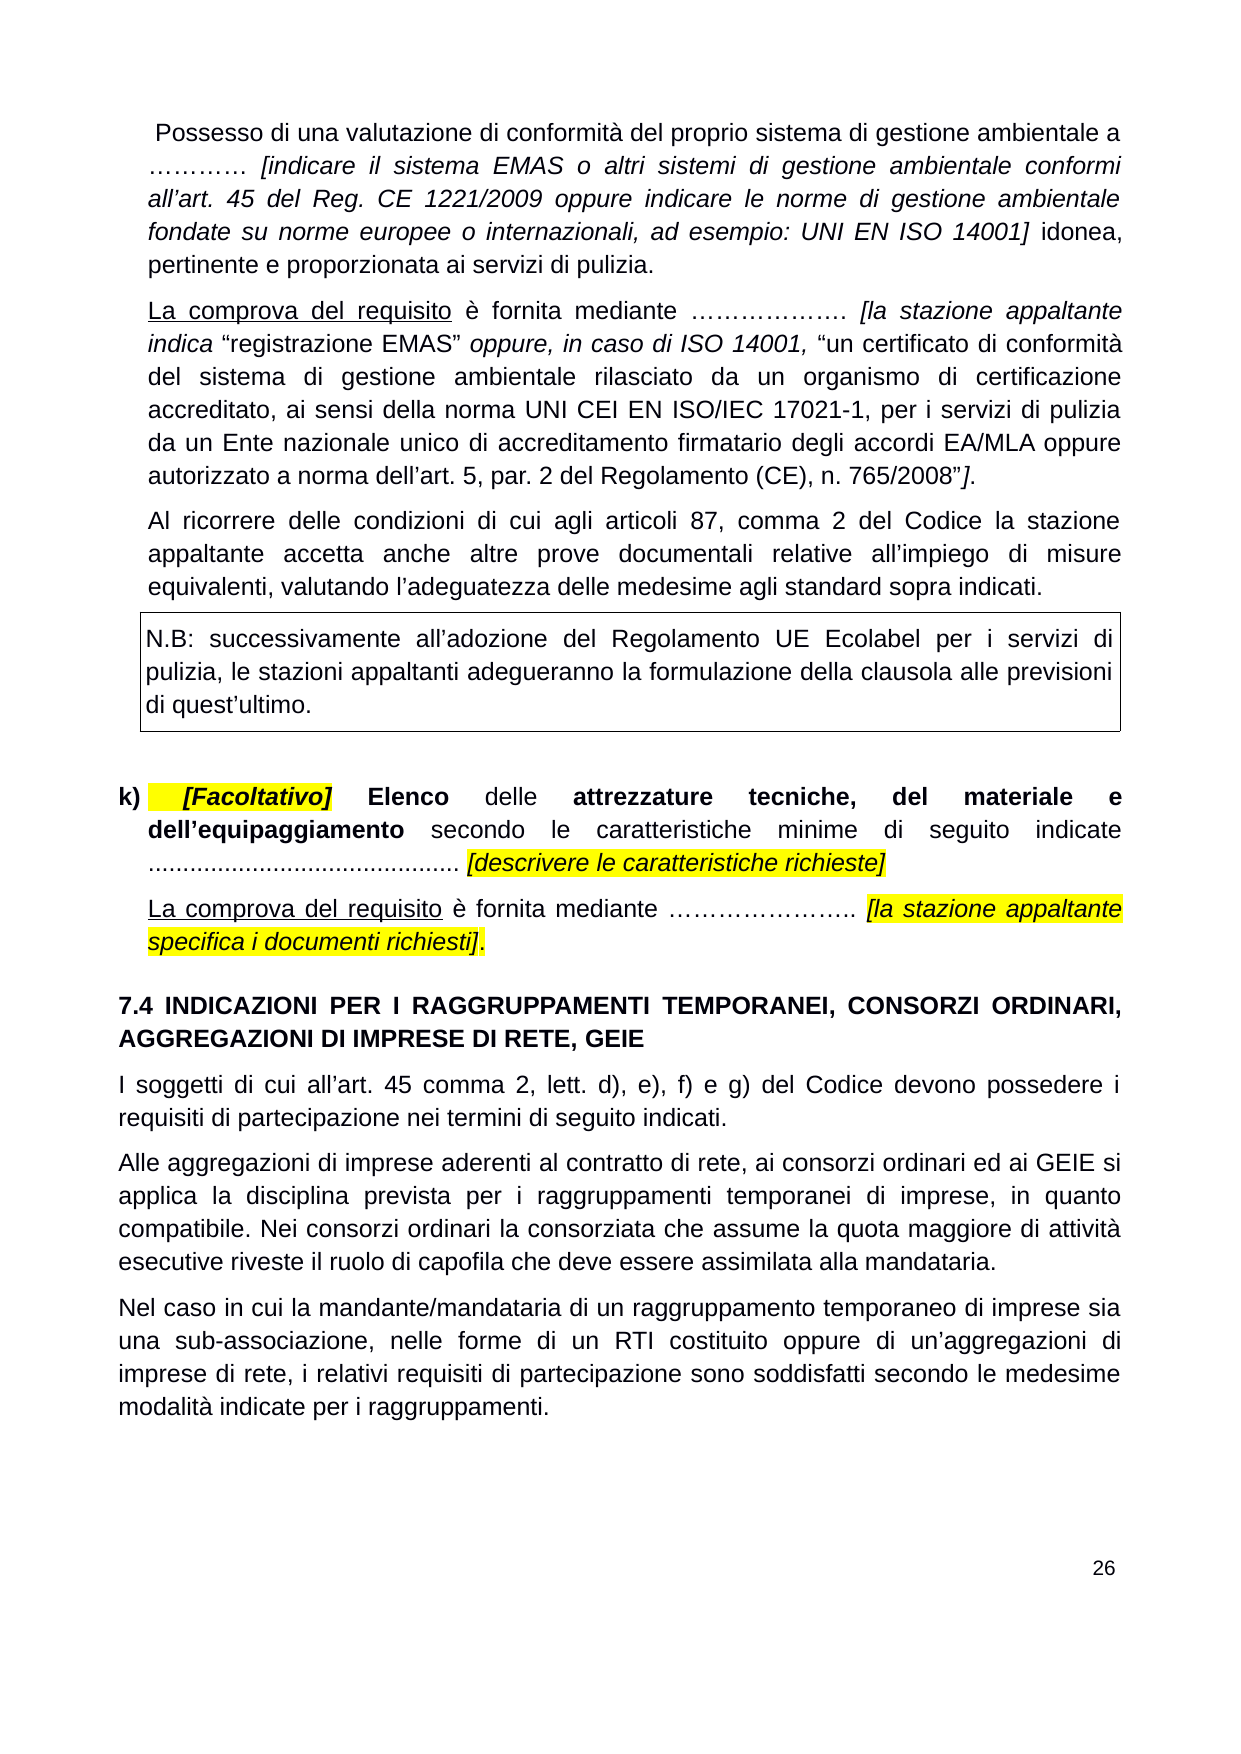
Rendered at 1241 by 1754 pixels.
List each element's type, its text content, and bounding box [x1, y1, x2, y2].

list Al ricorrere delle condizioni di cui agli articoli 87, comma 2 del Codice la stazione appaltante accetta anche altre prove documentali relative all’impiego di misure equivalenti, valutando l’adeguatezza delle medesime agli standard sopra indicati. [148, 506, 1123, 601]
subtitle 7.4 Indicazioni per i raggruppamenti temporanei, consorzi ordinari, aggregazioni di imprese di rete, GEIE [118, 991, 1123, 1053]
text La comprova del requisito è fornita mediante ………………….. [la stazione appaltante specifica i documenti richiesti]. [148, 894, 1123, 956]
text Nel caso in cui la mandante/mandataria di un raggruppamento temporaneo di imprese sia una sub-associazione, nelle forme di un RTI costituito oppure di un’aggregazioni di imprese di rete, i relativi requisiti di partecipazione sono soddisfatti secondo le medesime modalità indicate per i raggruppamenti. [118, 1293, 1123, 1421]
table_header N.B: successivamente all’adozione del Regolamento UE Ecolabel per i servizi di pulizia, le stazioni appaltanti adegueranno la formulazione della clausola alle previsioni di quest’ultimo. [141, 613, 1120, 731]
text Alle aggregazioni di imprese aderenti al contratto di rete, ai consorzi ordinari ed ai GEIE si applica la disciplina prevista per i raggruppamenti temporanei di imprese, in quanto compatibile. Nei consorzi ordinari la consorziata che assume la quota maggiore di attività esecutive riveste il ruolo di capofila che deve essere assimilata alla mandataria. [118, 1148, 1123, 1276]
text I soggetti di cui all’art. 45 comma 2, lett. d), e), f) e g) del Codice devono possedere i requisiti di partecipazione nei termini di seguito indicati. [118, 1070, 1123, 1132]
list La comprova del requisito è fornita mediante ………………. [la stazione appaltante indica “registrazione EMAS” oppure, in caso di ISO 14001, “un certificato di conformità del sistema di gestione ambientale rilasciato da un organismo di certificazione accreditato, ai sensi della norma UNI CEI EN ISO/IEC 17021-1, per i servizi di pulizia da un Ente nazionale unico di accreditamento firmatario degli accordi EA/MLA oppure autorizzato a norma dell’art. 5, par. 2 del Regolamento (CE), n. 765/2008”]. [148, 296, 1123, 489]
list [Facoltativo] Elenco delle attrezzature tecniche, del materiale e dell’equipaggiamento secondo le caratteristiche minime di seguito indicate ............................................. [descrivere le caratteristiche richieste] [118, 782, 1123, 877]
list Possesso di una valutazione di conformità del proprio sistema di gestione ambientale a ………… [indicare il sistema EMAS o altri sistemi di gestione ambientale conformi all’art. 45 del Reg. CE 1221/2009 oppure indicare le norme di gestione ambientale fondate su norme europee o internazionali, ad esempio: UNI EN ISO 14001] idonea, pertinente e proporzionata ai servizi di pulizia. [148, 118, 1123, 279]
